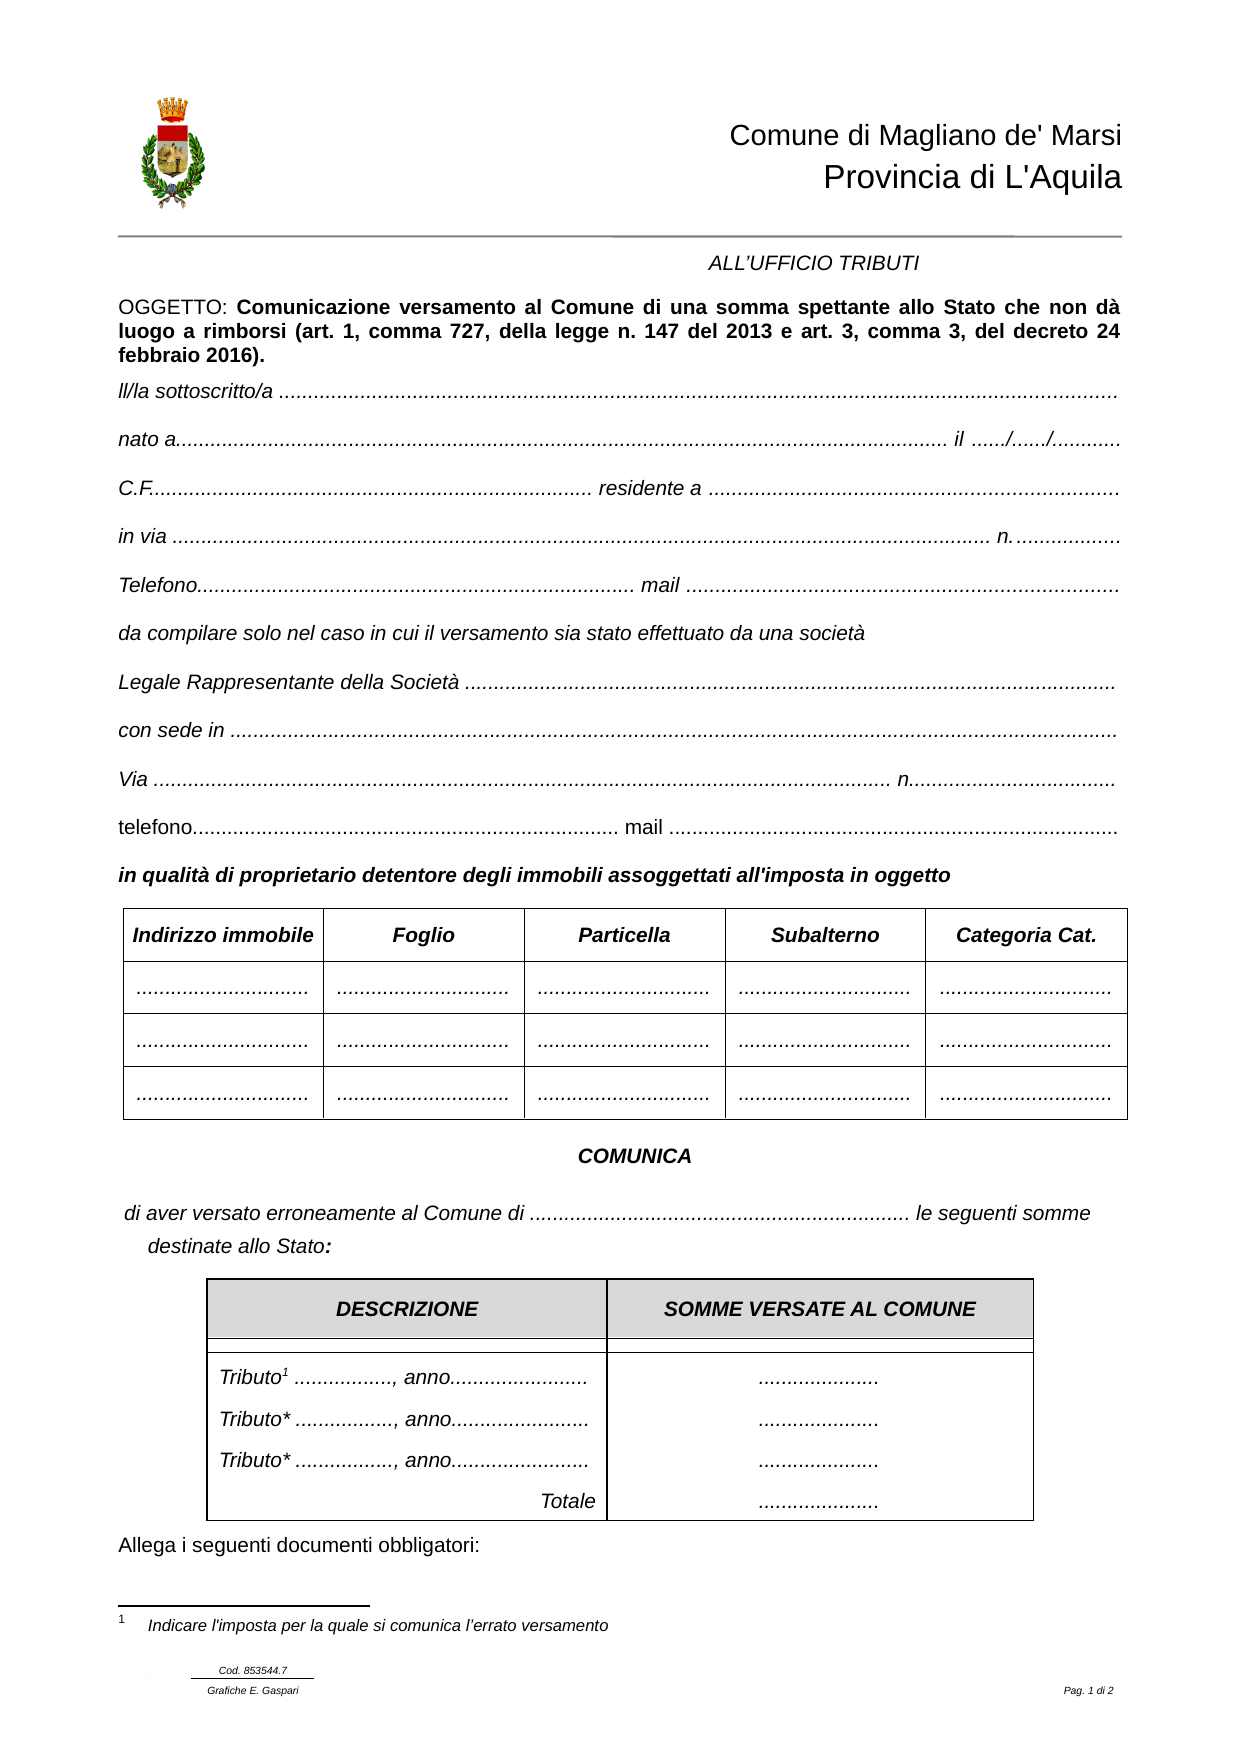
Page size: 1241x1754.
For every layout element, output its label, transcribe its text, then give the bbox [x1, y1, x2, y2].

table_cell ..................... [608, 1395, 1033, 1437]
table_cell .............................. [525, 1014, 725, 1066]
text Provincia di L'Aquila [224, 157, 1122, 195]
picture [122, 87, 224, 219]
table_cell ..................... [608, 1478, 1033, 1519]
table_cell ..................... [608, 1437, 1033, 1478]
table_cell [208, 1339, 606, 1352]
table_cell .............................. [324, 962, 524, 1013]
table_cell .............................. [926, 1014, 1127, 1066]
table_header Foglio [324, 909, 524, 961]
table_cell .............................. [324, 1014, 524, 1066]
text Via ................................................................................................................................ n.................................... [118, 766, 1122, 790]
text OGGETTO: Comunicazione versamento al Comune di una somma spettante allo Stato che non dà luogo a rimborsi (art. 1, comma 727, della legge n. 147 del 2013 e art. 3, comma 3, del decreto 24 febbraio 2016). [118, 294, 1122, 366]
table_cell .............................. [926, 962, 1127, 1013]
table_header Indirizzo immobile [124, 909, 323, 961]
text in qualità di proprietario detentore degli immobili assoggettati all'imposta in oggetto [118, 863, 1093, 887]
text con sede in .......................................................................................................................................................... [118, 718, 1122, 742]
text Comune di Magliano de' Marsi [224, 118, 1122, 152]
table_cell ..................... [608, 1353, 1033, 1395]
text in via .............................................................................................................................................. n. [118, 524, 1122, 548]
text da compilare solo nel caso in cui il versamento sia stato effettuato da una società [118, 621, 1122, 645]
table_header DESCRIZIONE [208, 1280, 606, 1337]
text COMUNICA [118, 1144, 1122, 1168]
table_cell .............................. [726, 962, 925, 1013]
text nato a...................................................................................................................................... il ....../....../............ [118, 427, 1122, 451]
table_cell .............................. [124, 1014, 323, 1066]
table_cell .............................. [726, 1014, 925, 1066]
text telefono.......................................................................... mail .............................................................................. [118, 815, 1122, 839]
table_cell Tributo ................., anno........................ [208, 1353, 606, 1395]
table_cell .............................. [726, 1067, 925, 1118]
text ALL’UFFICIO TRIBUTI [709, 251, 1122, 275]
text Telefono............................................................................ mail [118, 573, 1122, 597]
table_cell .............................. [525, 962, 725, 1013]
table_header SOMME VERSATE AL COMUNE [608, 1280, 1033, 1337]
table_cell .............................. [525, 1067, 725, 1118]
table_cell Tributo* ................., anno........................ [208, 1395, 606, 1437]
table_header Particella [525, 909, 725, 961]
text di aver versato erroneamente al Comune di .................................................................. le seguenti somme destinate allo Stato: [118, 1201, 1122, 1257]
table_cell Tributo* ................., anno........................ [208, 1437, 606, 1478]
text Allega i seguenti documenti obbligatori: [118, 1533, 1093, 1557]
table_cell [608, 1339, 1033, 1352]
table_cell .............................. [324, 1067, 524, 1118]
table_cell .............................. [926, 1067, 1127, 1118]
table_header Subalterno [726, 909, 925, 961]
table_header Categoria Cat. [926, 909, 1127, 961]
text C.F............................................................................. residente a [118, 476, 1122, 500]
table_cell .............................. [124, 1067, 323, 1118]
table_cell .............................. [124, 962, 323, 1013]
table_cell Totale [208, 1478, 606, 1519]
text ll/la sottoscritto/a [118, 379, 1122, 403]
text Legale Rappresentante della Società ................................................................................................................. [118, 669, 1122, 693]
